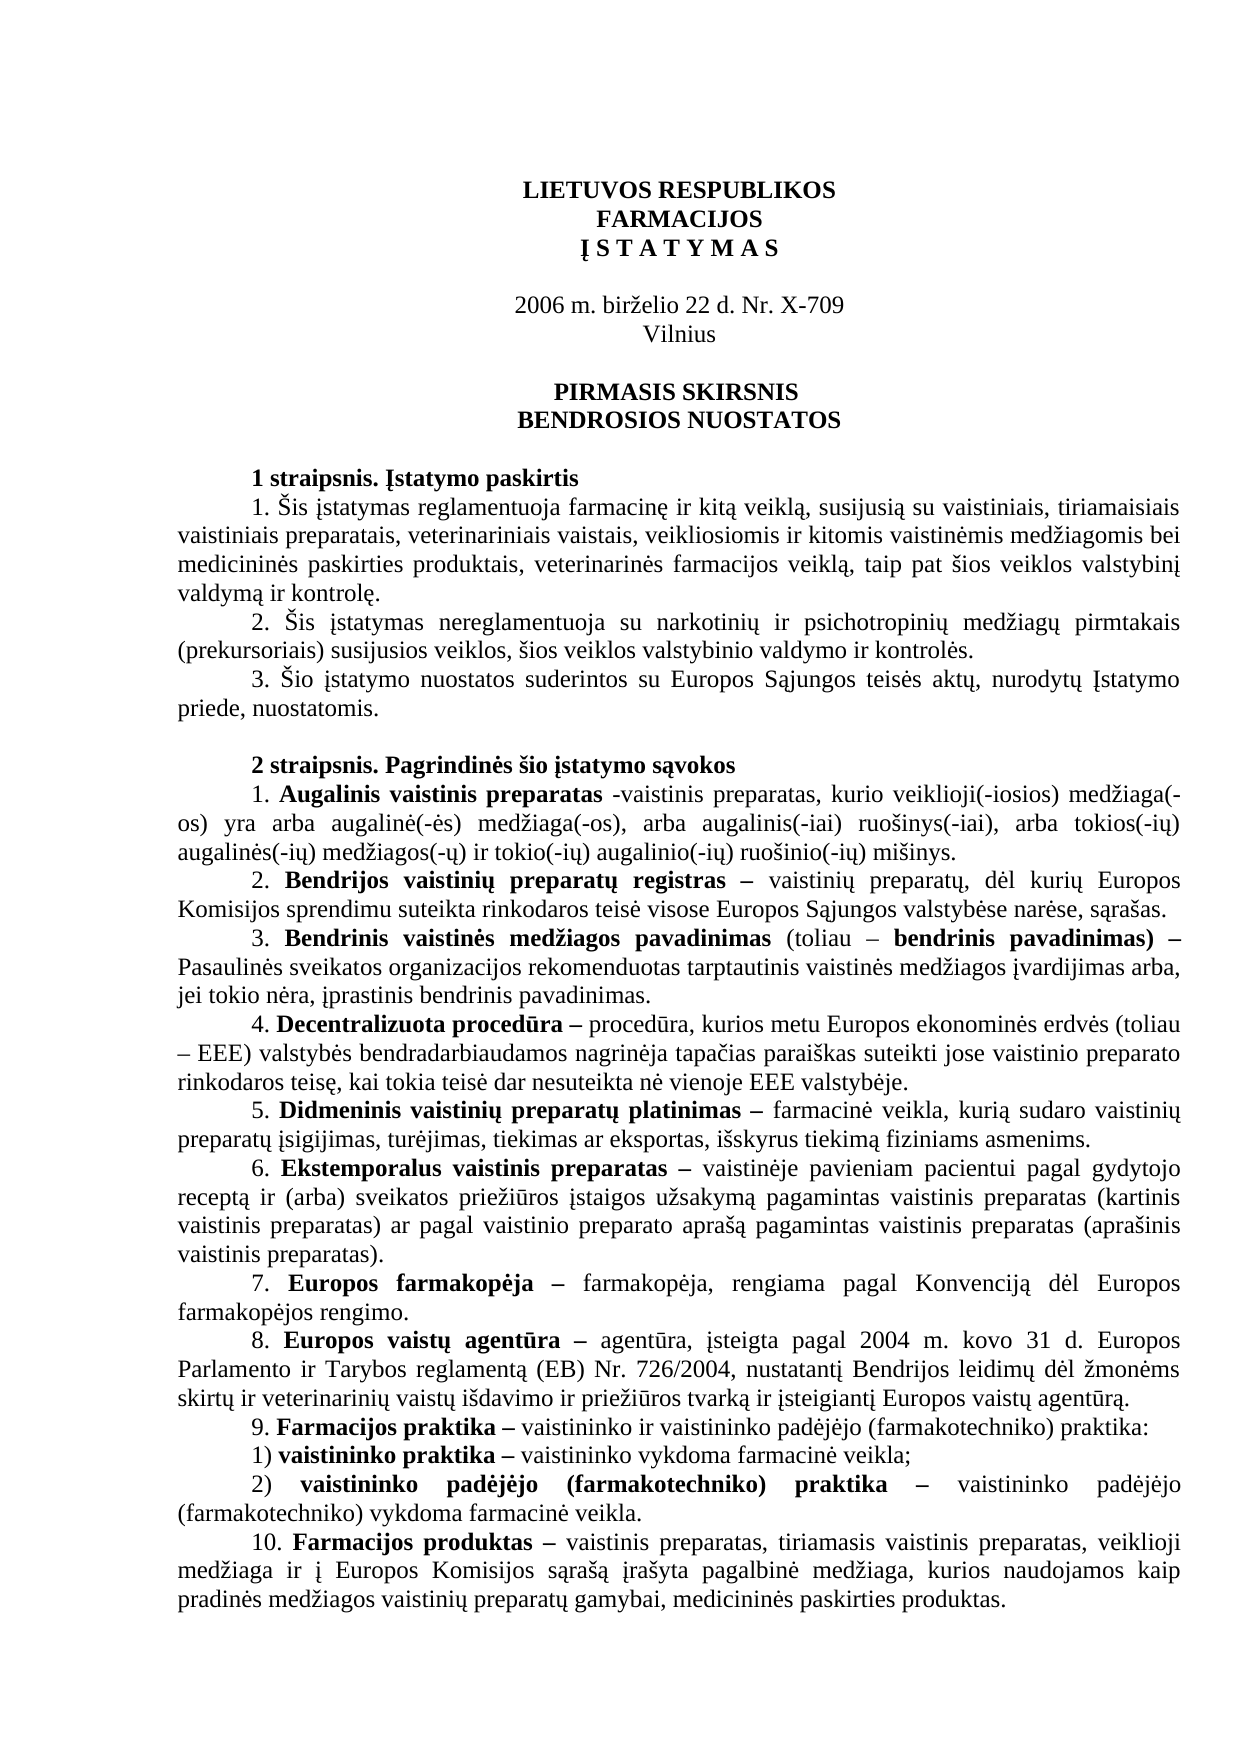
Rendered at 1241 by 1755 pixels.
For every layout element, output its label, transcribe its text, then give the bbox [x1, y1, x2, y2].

text BENDROSIOS NUOSTATOS [177, 406, 1181, 434]
text 2 straipsnis. Pagrindinės šio įstatymo sąvokos [177, 751, 1181, 779]
text 7. Europos farmakopėja – farmakopėja, rengiama pagal Konvenciją dėl Europos farmakopėjos rengimo. [177, 1268, 1181, 1326]
text 2006 m. birželio 22 d. Nr. X-709 [177, 291, 1181, 319]
text 10. Farmacijos produktas – vaistinis preparatas, tiriamasis vaistinis preparatas, veiklioji medžiaga ir į Europos Komisijos sąrašą įrašyta pagalbinė medžiaga, kurios naudojamos kaip pradinės medžiagos vaistinių preparatų gamybai, medicininės paskirties produktas. [177, 1527, 1181, 1613]
text 3. Šio įstatymo nuostatos suderintos su Europos Sąjungos teisės aktų, nurodytų Įstatymo priede, nuostatomis. [177, 664, 1181, 722]
text PIRMASIS SKIRSNIS [177, 377, 1181, 406]
text 1. Augalinis vaistinis preparatas -vaistinis preparatas, kurio veiklioji(-iosios) medžiaga(-os) yra arba augalinė(-ės) medžiaga(-os), arba augalinis(-iai) ruošinys(-iai), arba tokios(-ių) augalinės(-ių) medžiagos(-ų) ir tokio(-ių) augalinio(-ių) ruošinio(-ių) mišinys. [177, 779, 1181, 866]
text 1. Šis įstatymas reglamentuoja farmacinę ir kitą veiklą, susijusią su vaistiniais, tiriamaisiais vaistiniais preparatais, veterinariniais vaistais, veikliosiomis ir kitomis vaistinėmis medžiagomis bei medicininės paskirties produktais, veterinarinės farmacijos veiklą, taip pat šios veiklos valstybinį valdymą ir kontrolę. [177, 492, 1181, 607]
text 2. Bendrijos vaistinių preparatų registras – vaistinių preparatų, dėl kurių Europos Komisijos sprendimu suteikta rinkodaros teisė visose Europos Sąjungos valstybėse narėse, sąrašas. [177, 866, 1181, 923]
text Vilnius [177, 319, 1181, 348]
text 1 straipsnis. Įstatymo paskirtis [177, 463, 1181, 492]
text 8. Europos vaistų agentūra – agentūra, įsteigta pagal 2004 m. kovo 31 d. Europos Parlamento ir Tarybos reglamentą (EB) Nr. 726/2004, nustatantį Bendrijos leidimų dėl žmonėms skirtų ir veterinarinių vaistų išdavimo ir priežiūros tvarką ir įsteigiantį Europos vaistų agentūrą. [177, 1326, 1181, 1412]
text 4. Decentralizuota procedūra – procedūra, kurios metu Europos ekonominės erdvės (toliau – EEE) valstybės bendradarbiaudamos nagrinėja tapačias paraiškas suteikti jose vaistinio preparato rinkodaros teisę, kai tokia teisė dar nesuteikta nė vienoje EEE valstybėje. [177, 1009, 1181, 1096]
text 6. Ekstemporalus vaistinis preparatas – vaistinėje pavieniam pacientui pagal gydytojo receptą ir (arba) sveikatos priežiūros įstaigos užsakymą pagamintas vaistinis preparatas (kartinis vaistinis preparatas) ar pagal vaistinio preparato aprašą pagamintas vaistinis preparatas (aprašinis vaistinis preparatas). [177, 1153, 1181, 1268]
text 2. Šis įstatymas nereglamentuoja su narkotinių ir psichotropinių medžiagų pirmtakais (prekursoriais) susijusios veiklos, šios veiklos valstybinio valdymo ir kontrolės. [177, 607, 1181, 664]
text FARMACIJOS [177, 204, 1181, 233]
text 9. Farmacijos praktika – vaistininko ir vaistininko padėjėjo (farmakotechniko) praktika: [177, 1412, 1181, 1441]
text LIETUVOS RESPUBLIKOS [177, 176, 1181, 204]
text 3. Bendrinis vaistinės medžiagos pavadinimas (toliau – bendrinis pavadinimas) – Pasaulinės sveikatos organizacijos rekomenduotas tarptautinis vaistinės medžiagos įvardijimas arba, jei tokio nėra, įprastinis bendrinis pavadinimas. [177, 923, 1181, 1009]
text 2) vaistininko padėjėjo (farmakotechniko) praktika – vaistininko padėjėjo (farmakotechniko) vykdoma farmacinė veikla. [177, 1469, 1181, 1527]
text Į S T A T Y M A S [177, 233, 1181, 262]
text 5. Didmeninis vaistinių preparatų platinimas – farmacinė veikla, kurią sudaro vaistinių preparatų įsigijimas, turėjimas, tiekimas ar eksportas, išskyrus tiekimą fiziniams asmenims. [177, 1096, 1181, 1153]
text 1) vaistininko praktika – vaistininko vykdoma farmacinė veikla; [177, 1441, 1181, 1469]
